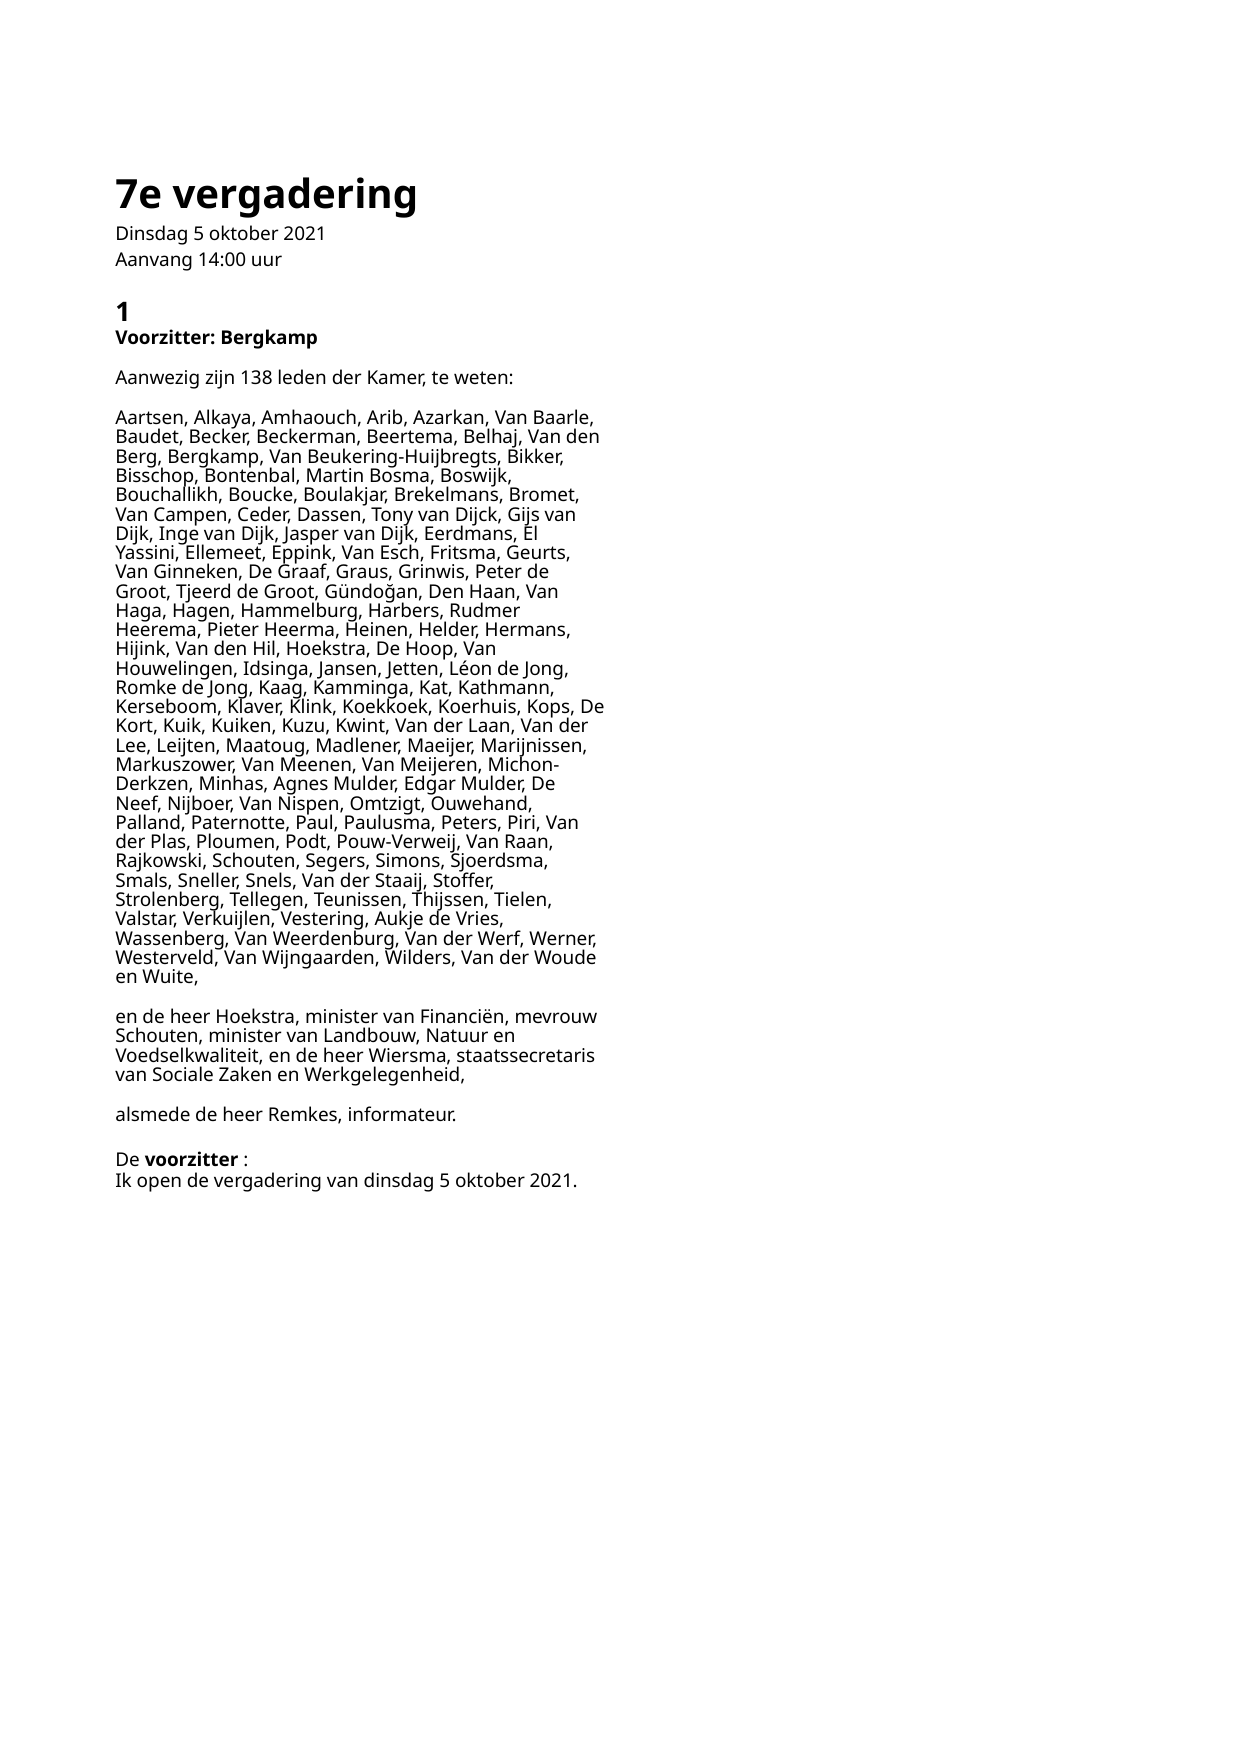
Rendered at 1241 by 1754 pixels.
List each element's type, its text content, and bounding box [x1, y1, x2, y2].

text en de heer Hoekstra, minister van Financiën, mevrouw Schouten, minister van Landbouw, Natuur en Voedselkwaliteit, en de heer Wiersma, staatssecretaris van Sociale Zaken en Werkgelegenheid, [115, 1008, 605, 1085]
text alsmede de heer Remkes, informateur. [115, 1106, 605, 1125]
text Aanvang 14:00 uur [115, 246, 605, 272]
text Dinsdag 5 oktober 2021 [115, 220, 605, 246]
text 1 [115, 292, 605, 329]
text Aartsen, Alkaya, Amhaouch, Arib, Azarkan, Van Baarle, Baudet, Becker, Beckerman, Beertema, Belhaj, Van den Berg, Bergkamp, Van Beukering-Huijbregts, Bikker, Bisschop, Bontenbal, Martin Bosma, Boswijk, Bouchallikh, Boucke, Boulakjar, Brekelmans, Bromet, Van Campen, Ceder, Dassen, Tony van Dijck, Gijs van Dijk, Inge van Dijk, Jasper van Dijk, Eerdmans, El Yassini, Ellemeet, Eppink, Van Esch, Fritsma, Geurts, Van Ginneken, De Graaf, Graus, Grinwis, Peter de Groot, Tjeerd de Groot, Gündoğan, Den Haan, Van Haga, Hagen, Hammelburg, Harbers, Rudmer Heerema, Pieter Heerma, Heinen, Helder, Hermans, Hijink, Van den Hil, Hoekstra, De Hoop, Van Houwelingen, Idsinga, Jansen, Jetten, Léon de Jong, Romke de Jong, Kaag, Kamminga, Kat, Kathmann, Kerseboom, Klaver, Klink, Koekkoek, Koerhuis, Kops, De Kort, Kuik, Kuiken, Kuzu, Kwint, Van der Laan, Van der Lee, Leijten, Maatoug, Madlener, Maeijer, Marijnissen, Markuszower, Van Meenen, Van Meijeren, Michon-Derkzen, Minhas, Agnes Mulder, Edgar Mulder, De Neef, Nijboer, Van Nispen, Omtzigt, Ouwehand, Palland, Paternotte, Paul, Paulusma, Peters, Piri, Van der Plas, Ploumen, Podt, Pouw-Verweij, Van Raan, Rajkowski, Schouten, Segers, Simons, Sjoerdsma, Smals, Sneller, Snels, Van der Staaij, Stoffer, Strolenberg, Tellegen, Teunissen, Thijssen, Tielen, Valstar, Verkuijlen, Vestering, Aukje de Vries, Wassenberg, Van Weerdenburg, Van der Werf, Werner, Westerveld, Van Wijngaarden, Wilders, Van der Woude en Wuite, [115, 409, 605, 987]
text Ik open de vergadering van dinsdag 5 oktober 2021. [115, 1172, 605, 1191]
text Aanwezig zijn 138 leden der Kamer, te weten: [115, 369, 605, 388]
text Voorzitter: Bergkamp [115, 329, 605, 348]
text De voorzitter : [115, 1146, 605, 1172]
text 7e vergadering [115, 165, 605, 220]
